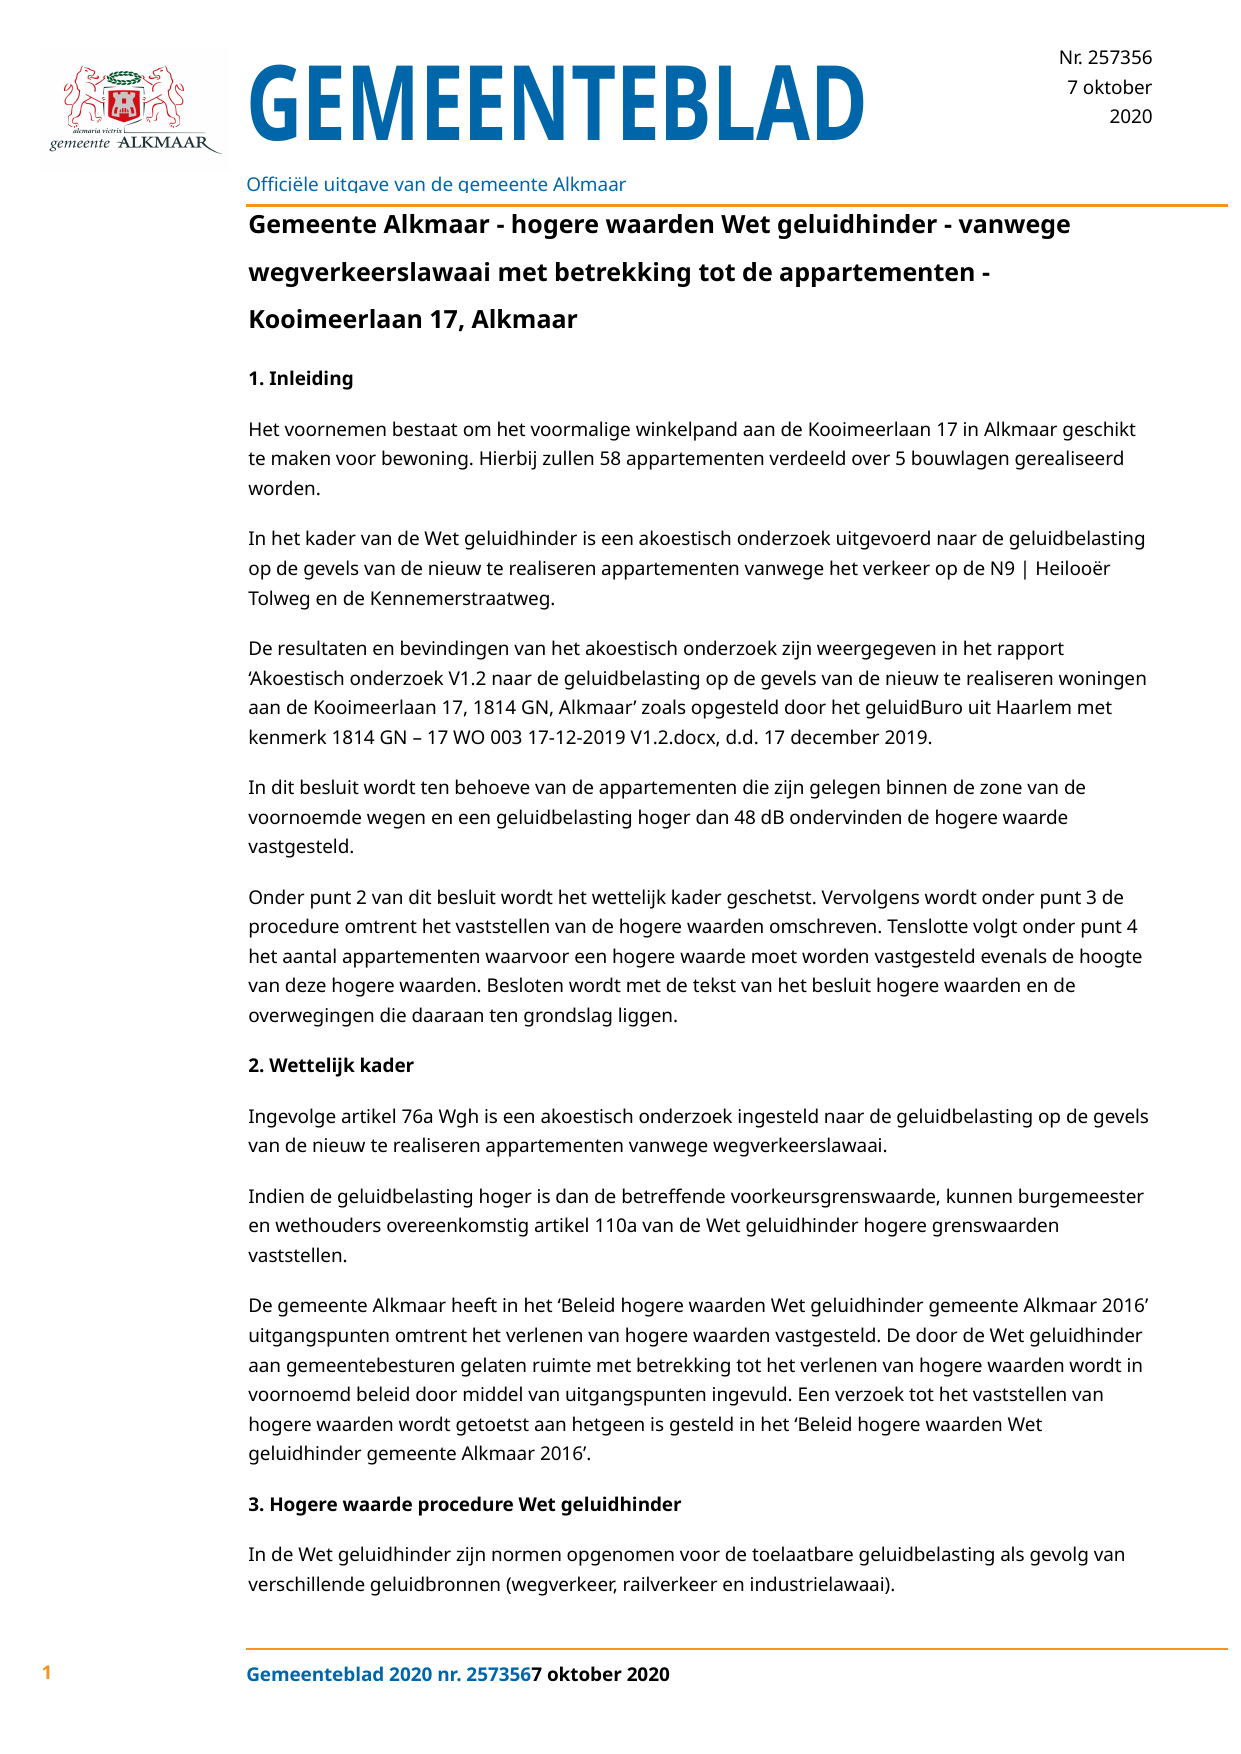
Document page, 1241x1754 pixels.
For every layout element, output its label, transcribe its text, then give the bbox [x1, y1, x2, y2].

text Indien de geluidbelasting hoger is dan de betreffende voorkeursgrenswaarde, kunnen burgemeester en wethouders overeenkomstig artikel 110a van de Wet geluidhinder hogere grenswaarden vaststellen. [248, 1183, 1152, 1268]
text 3. Hogere waarde procedure Wet geluidhinder [248, 1491, 1152, 1517]
text Gemeente Alkmaar - hogere waarden Wet geluidhinder - vanwege wegverkeerslawaai met betrekking tot de appartementen - Kooimeerlaan 17, Alkmaar [248, 207, 1152, 336]
text Het voornemen bestaat om het voormalige winkelpand aan de Kooimeerlaan 17 in Alkmaar geschikt te maken voor bewoning. Hierbij zullen 58 appartementen verdeeld over 5 bouwlagen gerealiseerd worden. [248, 416, 1152, 501]
text 2. Wettelijk kader [248, 1053, 1152, 1078]
text 1. Inleiding [248, 366, 1152, 391]
text Ingevolge artikel 76a Wgh is een akoestisch onderzoek ingesteld naar de geluidbelasting op de gevels van de nieuw te realiseren appartementen vanwege wegverkeerslawaai. [248, 1103, 1152, 1158]
picture [41, 47, 231, 172]
text In dit besluit wordt ten behoeve van de appartementen die zijn gelegen binnen de zone van de voornoemde wegen en een geluidbelasting hoger dan 48 dB ondervinden de hogere waarde vastgesteld. [248, 774, 1152, 859]
text Onder punt 2 van dit besluit wordt het wettelijk kader geschetst. Vervolgens wordt onder punt 3 de procedure omtrent het vaststellen van de hogere waarden omschreven. Tenslotte volgt onder punt 4 het aantal appartementen waarvoor een hogere waarde moet worden vastgesteld evenals de hoogte van deze hogere waarden. Besloten wordt met de tekst van het besluit hogere waarden en de overwegingen die daaraan ten grondslag liggen. [248, 884, 1152, 1028]
text De gemeente Alkmaar heeft in het ‘Beleid hogere waarden Wet geluidhinder gemeente Alkmaar 2016’ uitgangspunten omtrent het verlenen van hogere waarden vastgesteld. De door de Wet geluidhinder aan gemeentebesturen gelaten ruimte met betrekking tot het verlenen van hogere waarden wordt in voornoemd beleid door middel van uitgangspunten ingevuld. Een verzoek tot het vaststellen van hogere waarden wordt getoetst aan hetgeen is gesteld in het ‘Beleid hogere waarden Wet geluidhinder gemeente Alkmaar 2016’. [248, 1293, 1152, 1466]
text In het kader van de Wet geluidhinder is een akoestisch onderzoek uitgevoerd naar de geluidbelasting op de gevels van de nieuw te realiseren appartementen vanwege het verkeer op de N9 | Heilooër Tolweg en de Kennemerstraatweg. [248, 526, 1152, 610]
text De resultaten en bevindingen van het akoestisch onderzoek zijn weergegeven in het rapport ‘Akoestisch onderzoek V1.2 naar de geluidbelasting op de gevels van de nieuw te realiseren woningen aan de Kooimeerlaan 17, 1814 GN, Alkmaar’ zoals opgesteld door het geluidBuro uit Haarlem met kenmerk 1814 GN – 17 WO 003 17-12-2019 V1.2.docx, d.d. 17 december 2019. [248, 635, 1152, 749]
text In de Wet geluidhinder zijn normen opgenomen voor de toelaatbare geluidbelasting als gevolg van verschillende geluidbronnen (wegverkeer, railverkeer en industrielawaai). [248, 1541, 1152, 1597]
